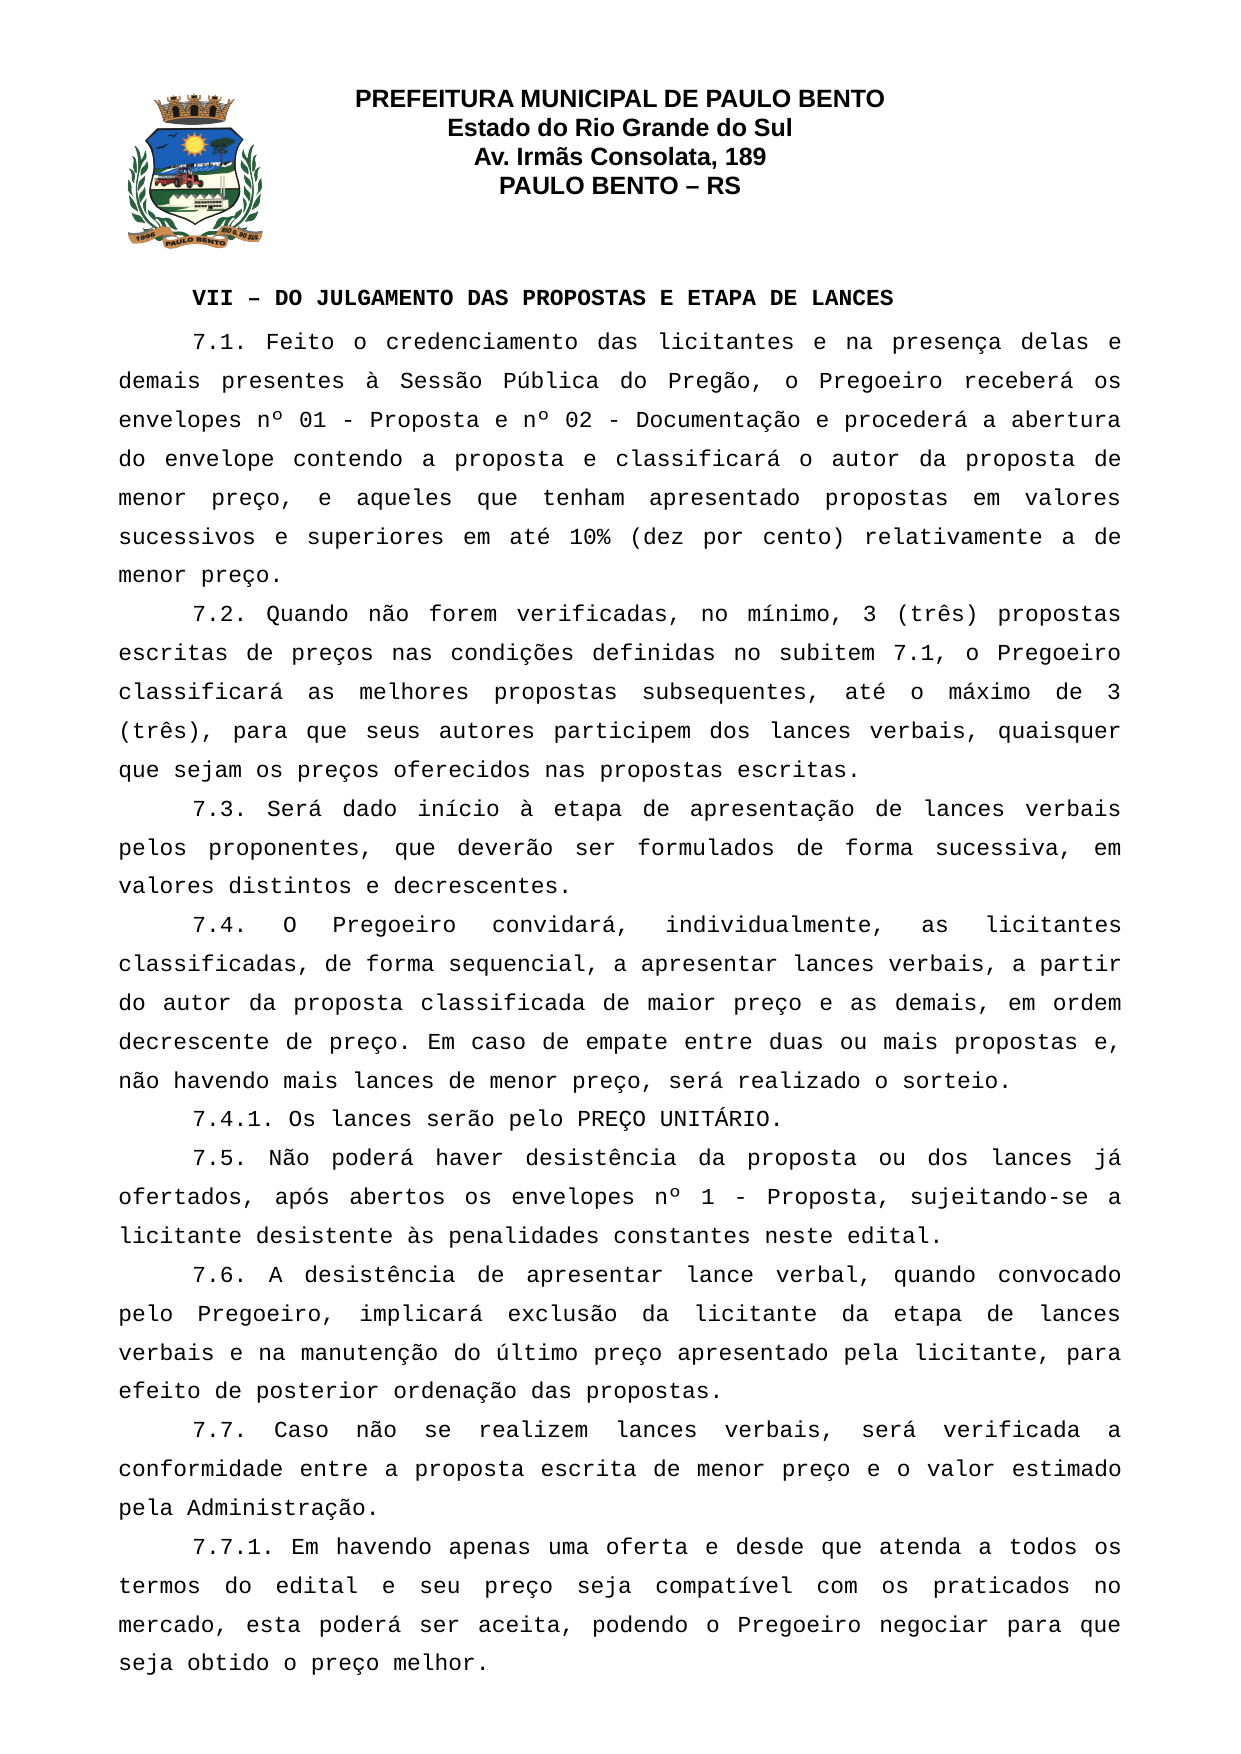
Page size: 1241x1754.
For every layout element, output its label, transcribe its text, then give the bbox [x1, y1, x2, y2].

text 7.6. A desistência de apresentar lance verbal, quando convocado pelo Pregoeiro, implicará exclusão da licitante da etapa de lances verbais e na manutenção do último preço apresentado pela licitante, para efeito de posterior ordenação das propostas. [118, 1263, 1122, 1406]
text 7.4. O Pregoeiro convidará, individualmente, as licitantes classificadas, de forma sequencial, a apresentar lances verbais, a partir do autor da proposta classificada de maior preço e as demais, em ordem decrescente de preço. Em caso de empate entre duas ou mais propostas e, não havendo mais lances de menor preço, será realizado o sorteio. [118, 913, 1122, 1095]
text 7.2. Quando não forem verificadas, no mínimo, 3 (três) propostas escritas de preços nas condições definidas no subitem 7.1, o Pregoeiro classificará as melhores propostas subsequentes, até o máximo de 3 (três), para que seus autores participem dos lances verbais, quaisquer que sejam os preços oferecidos nas propostas escritas. [118, 603, 1122, 784]
text 7.4.1. Os lances serão pelo PREÇO UNITÁRIO. [118, 1108, 1122, 1134]
text 7.7.1. Em havendo apenas uma oferta e desde que atenda a todos os termos do edital e seu preço seja compatível com os praticados no mercado, esta poderá ser aceita, podendo o Pregoeiro negociar para que seja obtido o preço melhor. [118, 1535, 1122, 1678]
text VII – DO JULGAMENTO DAS PROPOSTAS E ETAPA DE LANCES [118, 286, 1122, 312]
text 7.5. Não poderá haver desistência da proposta ou dos lances já ofertados, após abertos os envelopes nº 1 - Proposta, sujeitando-se a licitante desistente às penalidades constantes neste edital. [118, 1147, 1122, 1250]
picture [127, 93, 263, 249]
text 7.3. Será dado início à etapa de apresentação de lances verbais pelos proponentes, que deverão ser formulados de forma sucessiva, em valores distintos e decrescentes. [118, 797, 1122, 901]
text 7.1. Feito o credenciamento das licitantes e na presença delas e demais presentes à Sessão Pública do Pregão, o Pregoeiro receberá os envelopes nº 01 - Proposta e nº 02 - Documentação e procederá a abertura do envelope contendo a proposta e classificará o autor da proposta de menor preço, e aqueles que tenham apresentado propostas em valores sucessivos e superiores em até 10% (dez por cento) relativamente a de menor preço. [118, 331, 1122, 590]
text 7.7. Caso não se realizem lances verbais, será verificada a conformidade entre a proposta escrita de menor preço e o valor estimado pela Administração. [118, 1419, 1122, 1522]
